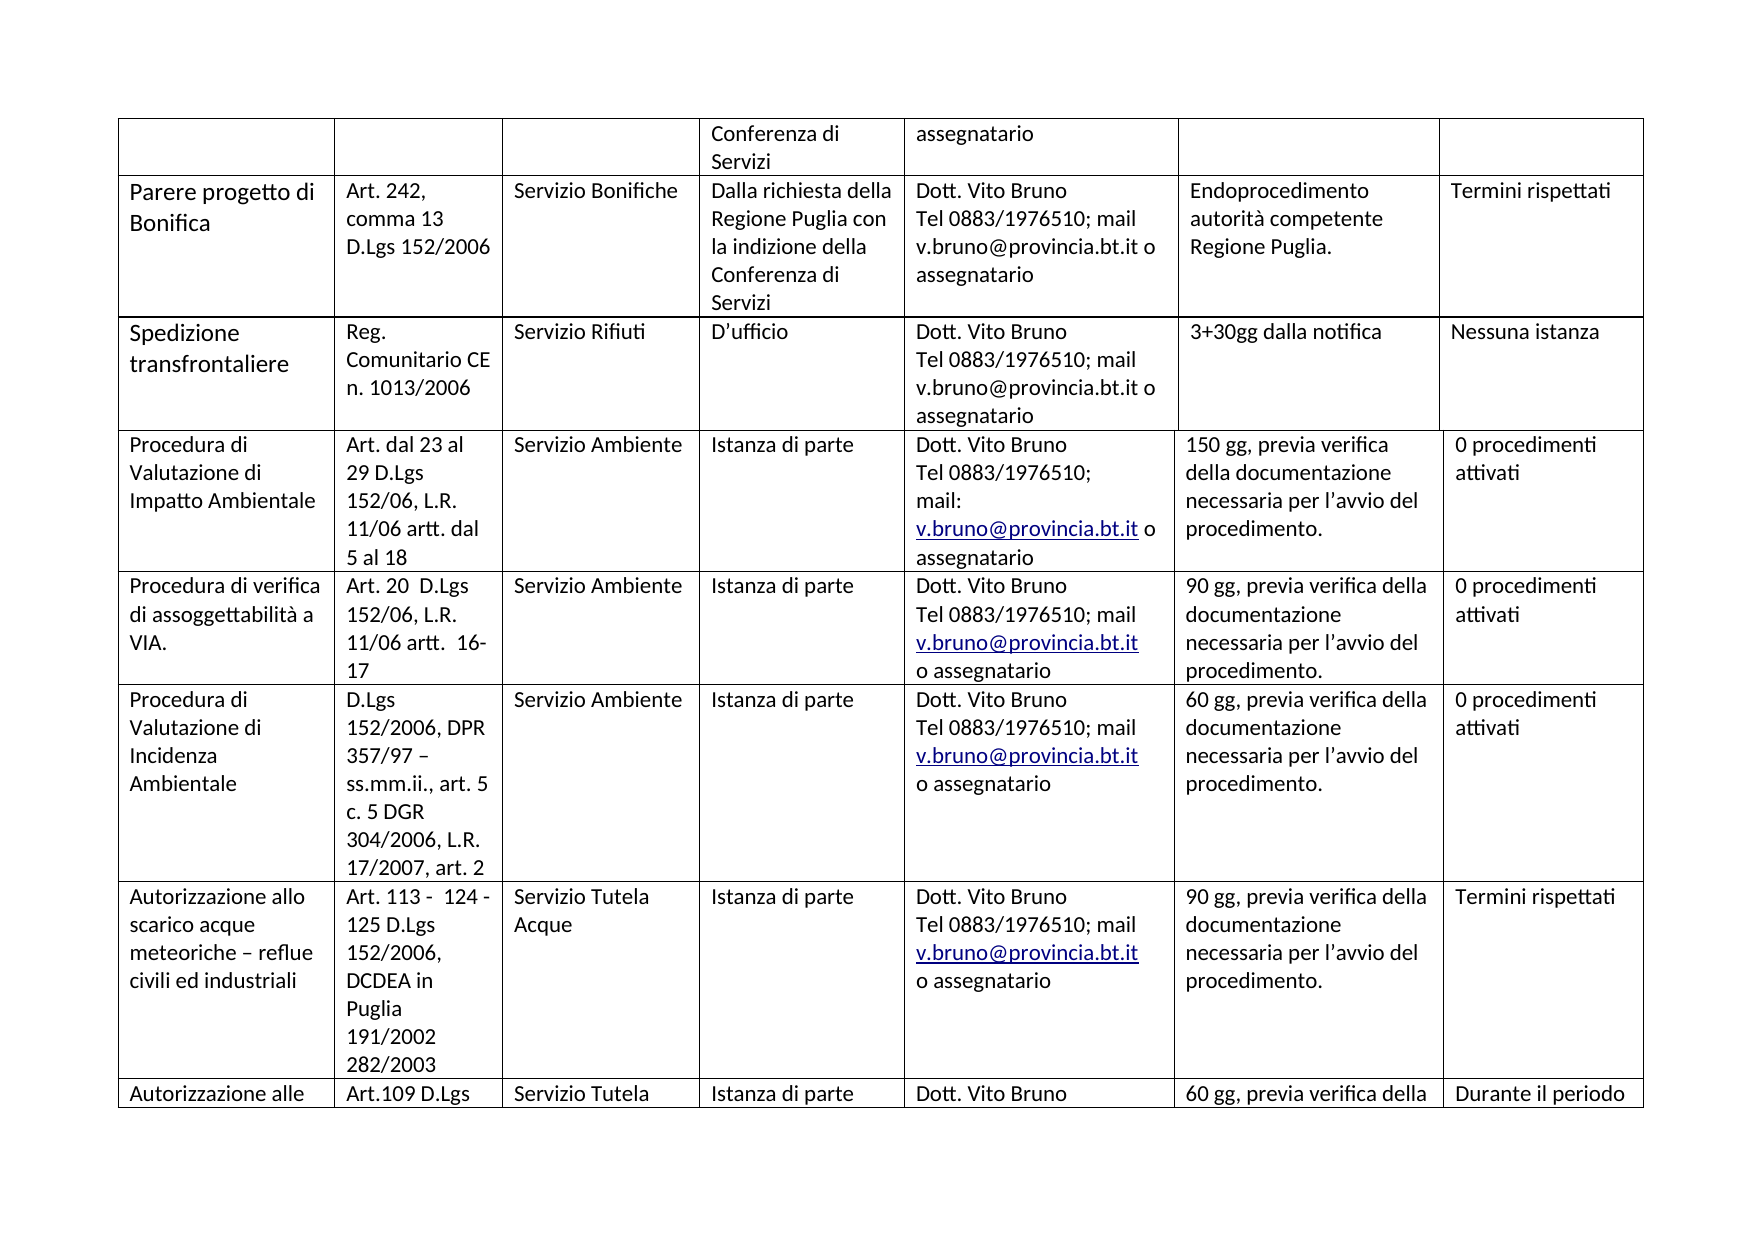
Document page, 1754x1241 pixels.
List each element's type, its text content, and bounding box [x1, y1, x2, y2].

table_cell Art.109 D.Lgs [335, 1079, 502, 1107]
table_cell [503, 119, 699, 175]
table_cell Durante il periodo [1444, 1079, 1643, 1107]
table_cell Conferenza di Servizi [700, 119, 904, 175]
table_cell Termini rispettati [1444, 882, 1643, 1078]
table_cell Istanza di parte [700, 685, 904, 881]
table_cell [335, 119, 502, 175]
table_cell Servizio Tutela [503, 1079, 699, 1107]
table_cell Endoprocedimento autorità competente Regione Puglia. [1179, 176, 1439, 316]
table_cell Dott. Vito Bruno Tel 0883/1976510; mail v.bruno@provincia.bt.it o assegnatario [905, 882, 1174, 1078]
table_cell 90 gg, previa verifica della documentazione necessaria per l’avvio del procedimento. [1175, 882, 1443, 1078]
table_cell [119, 119, 334, 175]
table_cell Istanza di parte [700, 882, 904, 1078]
table_cell Autorizzazione alle [119, 1079, 334, 1107]
table_cell Parere progetto di Bonifica [119, 176, 334, 316]
table_cell Istanza di parte [700, 1079, 904, 1107]
table_cell 0 procedimenti attivati [1444, 685, 1643, 881]
table_cell 90 gg, previa verifica della documentazione necessaria per l’avvio del procedimento. [1175, 572, 1443, 684]
table_cell Dalla richiesta della Regione Puglia con la indizione della Conferenza di Servizi [700, 176, 904, 316]
table_cell Servizio Tutela Acque [503, 882, 699, 1078]
table_cell 60 gg, previa verifica della documentazione necessaria per l’avvio del procedimento. [1175, 685, 1443, 881]
table_cell Servizio Bonifiche [503, 176, 699, 316]
table_cell Procedura di Valutazione di Impatto Ambientale [119, 431, 334, 571]
table_cell Procedura di Valutazione di Incidenza Ambientale [119, 685, 334, 881]
table_cell Servizio Rifiuti [503, 318, 699, 429]
table_cell Autorizzazione allo scarico acque meteoriche – reflue civili ed industriali [119, 882, 334, 1078]
table_cell D.Lgs 152/2006, DPR 357/97 –ss.mm.ii., art. 5 c. 5 DGR 304/2006, L.R. 17/2007, art. 2 [335, 685, 502, 881]
table_cell Reg. Comunitario CE n. 1013/2006 [335, 318, 502, 429]
table_cell 150 gg, previa verifica della documentazione necessaria per l’avvio del procedimento. [1175, 431, 1443, 571]
table_cell Spedizione transfrontaliere [119, 318, 334, 429]
table_cell Dott. Vito Bruno Tel 0883/1976510; mail v.bruno@provincia.bt.it o assegnatario [905, 318, 1178, 429]
table_cell Dott. Vito Bruno Tel 0883/1976510; mail: v.bruno@provincia.bt.it o assegnatario [905, 431, 1174, 571]
table_cell 0 procedimenti attivati [1444, 431, 1643, 571]
table_cell Servizio Ambiente [503, 431, 699, 571]
table_cell Dott. Vito Bruno Tel 0883/1976510; mail v.bruno@provincia.bt.it o assegnatario [905, 685, 1174, 881]
table_cell Servizio Ambiente [503, 572, 699, 684]
table_cell D’ufficio [700, 318, 904, 429]
table_cell Dott. Vito Bruno Tel 0883/1976510; mail v.bruno@provincia.bt.it o assegnatario [905, 176, 1178, 316]
table_cell 0 procedimenti attivati [1444, 572, 1643, 684]
table_cell Dott. Vito Bruno [905, 1079, 1174, 1107]
table_cell Art. 113 - 124 - 125 D.Lgs 152/2006, DCDEA in Puglia 191/2002 282/2003 [335, 882, 502, 1078]
table_cell Art. 242, comma 13 D.Lgs 152/2006 [335, 176, 502, 316]
table_cell Servizio Ambiente [503, 685, 699, 881]
table_cell Procedura di verifica di assoggettabilità a VIA. [119, 572, 334, 684]
table_cell 60 gg, previa verifica della [1175, 1079, 1443, 1107]
table_cell [1440, 119, 1643, 175]
table_cell assegnatario [905, 119, 1178, 175]
table_cell Termini rispettati [1440, 176, 1643, 316]
table_cell [1179, 119, 1439, 175]
table_cell Art. 20 D.Lgs 152/06, L.R. 11/06 artt. 16-17 [335, 572, 502, 684]
table_cell 3+30gg dalla notifica [1179, 318, 1439, 429]
table_cell Dott. Vito Bruno Tel 0883/1976510; mail v.bruno@provincia.bt.it o assegnatario [905, 572, 1174, 684]
table_cell Art. dal 23 al 29 D.Lgs 152/06, L.R. 11/06 artt. dal 5 al 18 [335, 431, 502, 571]
table_cell Istanza di parte [700, 431, 904, 571]
table_cell Istanza di parte [700, 572, 904, 684]
table_cell Nessuna istanza [1440, 318, 1643, 429]
